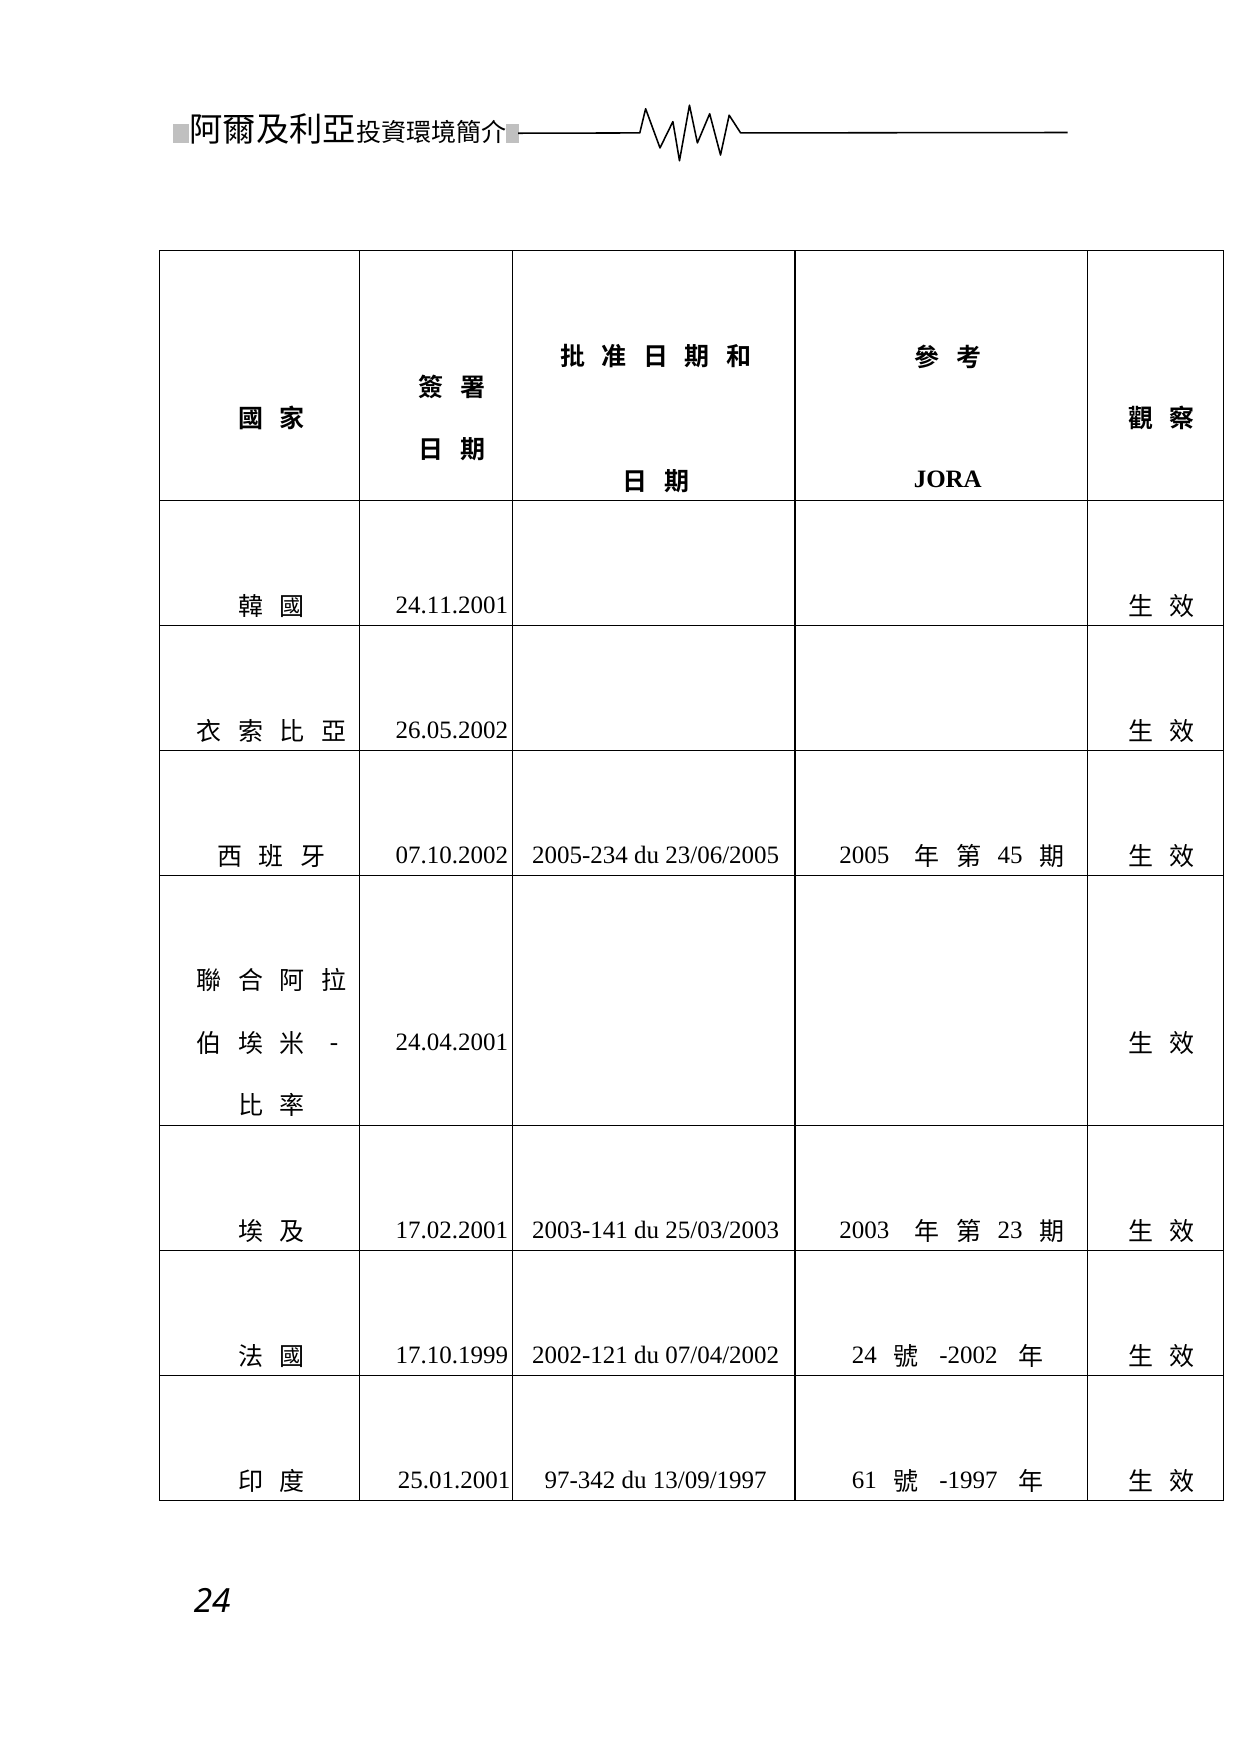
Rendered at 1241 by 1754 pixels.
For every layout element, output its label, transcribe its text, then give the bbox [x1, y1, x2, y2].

table_cell 韓國 [160, 501, 359, 625]
table_cell 2002-121 du 07/04/2002 [513, 1251, 794, 1375]
table_cell 25.01.2001 [360, 1376, 512, 1500]
table_header 簽署 日期 [360, 251, 512, 500]
table_cell 生效 [1088, 1126, 1223, 1250]
table_cell 生效 [1088, 1376, 1223, 1500]
table_cell 07.10.2002 [360, 751, 512, 875]
table_cell 生效 [1088, 501, 1223, 625]
table_cell 24號-2002年 [796, 1251, 1087, 1375]
table_cell 2005年第45期 [796, 751, 1087, 875]
table_cell 2003-141 du 25/03/2003 [513, 1126, 794, 1250]
table_cell [796, 626, 1087, 750]
table_cell 26.05.2002 [360, 626, 512, 750]
table_cell 61號-1997年 [796, 1376, 1087, 1500]
table_cell 97-342 du 13/09/1997 [513, 1376, 794, 1500]
table_cell 2005-234 du 23/06/2005 [513, 751, 794, 875]
table_header 參考 JORA [796, 251, 1087, 500]
table_cell 法國 [160, 1251, 359, 1375]
table_cell [796, 876, 1087, 1125]
table_cell [513, 626, 794, 750]
table_cell 生效 [1088, 626, 1223, 750]
table_cell 24.11.2001 [360, 501, 512, 625]
table_cell [513, 501, 794, 625]
table_cell [513, 876, 794, 1125]
table_cell 西班牙 [160, 751, 359, 875]
table_cell [796, 501, 1087, 625]
table_cell 生效 [1088, 876, 1223, 1125]
table_cell 聯合阿拉伯埃米-比率 [160, 876, 359, 1125]
table_cell 印度 [160, 1376, 359, 1500]
table_cell 埃及 [160, 1126, 359, 1250]
table_cell 17.02.2001 [360, 1126, 512, 1250]
table_cell 2003年第23期 [796, 1126, 1087, 1250]
table_header 國家 [160, 251, 359, 500]
table_cell 衣索比亞 [160, 626, 359, 750]
table_header 觀察 [1088, 251, 1223, 500]
table_header 批准日期和 日期 [513, 251, 794, 500]
table_cell 生效 [1088, 751, 1223, 875]
table_cell 生效 [1088, 1251, 1223, 1375]
table_cell 17.10.1999 [360, 1251, 512, 1375]
table_cell 24.04.2001 [360, 876, 512, 1125]
